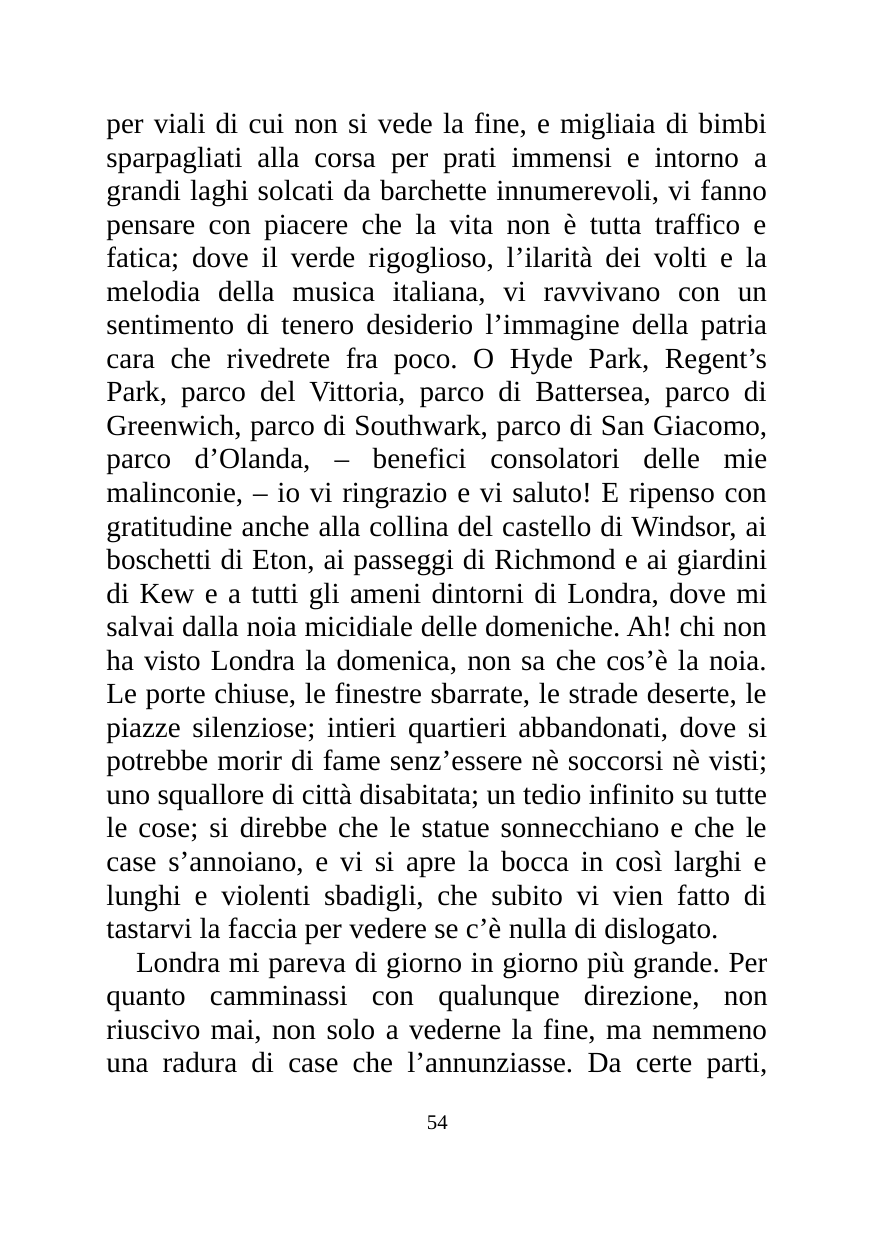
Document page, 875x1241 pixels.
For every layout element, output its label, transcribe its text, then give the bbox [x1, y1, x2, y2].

text Londra mi pareva di giorno in giorno più grande. Per quanto camminassi con qualunque direzione, non riuscivo mai, non solo a vederne la fine, ma nemmeno una radura di case che l’annunziasse. Da certe parti, [106, 945, 768, 1079]
text per viali di cui non si vede la fine, e migliaia di bimbi sparpagliati alla corsa per prati immensi e intorno a grandi laghi solcati da barchette innumerevoli, vi fanno pensare con piacere che la vita non è tutta traffico e fatica; dove il verde rigoglioso, l’ilarità dei volti e la melodia della musica italiana, vi ravvivano con un sentimento di tenero desiderio l’immagine della patria cara che rivedrete fra poco. O Hyde Park, Regent’s Park, parco del Vittoria, parco di Battersea, parco di Greenwich, parco di Southwark, parco di San Giacomo, parco d’Olanda, – benefici consolatori delle mie malinconie, – io vi ringrazio e vi saluto! E ripenso con gratitudine anche alla collina del castello di Windsor, ai boschetti di Eton, ai passeggi di Richmond e ai giardini di Kew e a tutti gli ameni dintorni di Londra, dove mi salvai dalla noia micidiale delle domeniche. Ah! chi non ha visto Londra la domenica, non sa che cos’è la noia. Le porte chiuse, le finestre sbarrate, le strade deserte, le piazze silenziose; intieri quartieri abbandonati, dove si potrebbe morir di fame senz’essere nè soccorsi nè visti; uno squallore di città disabitata; un tedio infinito su tutte le cose; si direbbe che le statue sonnecchiano e che le case s’annoiano, e vi si apre la bocca in così larghi e lunghi e violenti sbadigli, che subito vi vien fatto di tastarvi la faccia per vedere se c’è nulla di dislogato. [106, 106, 768, 945]
